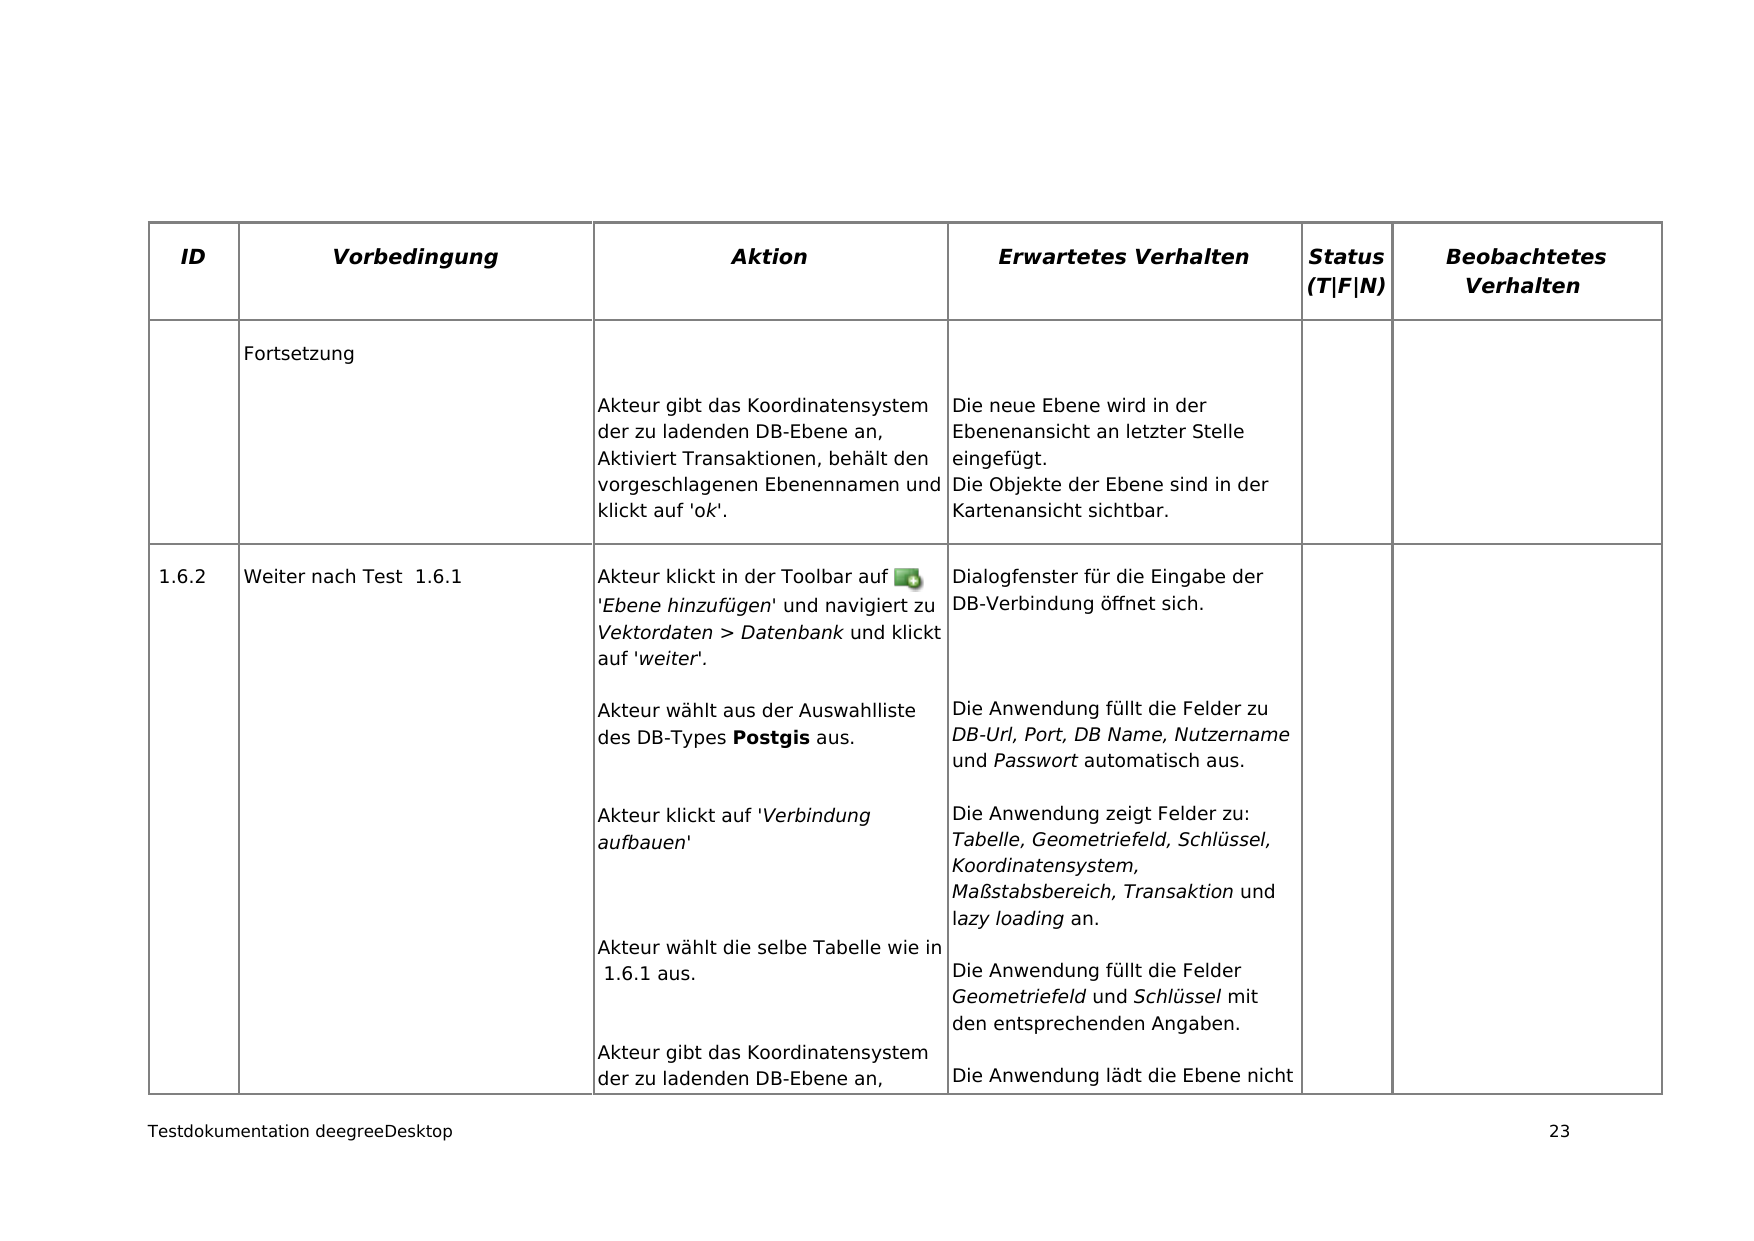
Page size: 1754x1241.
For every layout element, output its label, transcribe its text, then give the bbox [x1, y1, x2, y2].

table_header Aktion [595, 224, 947, 319]
table_cell [150, 545, 238, 1093]
table_header Status (T|F|N) [1303, 224, 1391, 319]
table_cell [1394, 545, 1661, 1093]
table_cell Fortsetzung [240, 321, 592, 543]
table_header Vorbedingung [240, 224, 592, 319]
picture [893, 567, 924, 592]
table_cell Weiter nach Test 1.6.1 [240, 545, 592, 1093]
table_cell [1303, 545, 1391, 1093]
table_cell Akteur klickt in der Toolbar auf 'Ebene hinzufügen' und navigiert zu Vektordaten > Datenbank und klickt auf 'weiter'. Akteur wählt aus der Auswahlliste des DB-Types Postgis aus. Akteur klickt auf 'Verbindung aufbauen' Akteur wählt die selbe Tabelle wie in 1.6.1aus. Akteur gibt das Koordinatensystem der zu ladenden DB-Ebene an, [595, 545, 947, 1093]
table_cell [150, 321, 238, 543]
table_header Beobachtetes Verhalten [1394, 224, 1661, 319]
table_cell Die neue Ebene wird in der Ebenenansicht an letzter Stelle eingefügt. Die Objekte der Ebene sind in der Kartenansicht sichtbar. [949, 321, 1301, 543]
table_header ID [150, 224, 238, 319]
table_cell [1394, 321, 1661, 543]
table_header Erwartetes Verhalten [949, 224, 1301, 319]
table_cell Dialogfenster für die Eingabe der DB-Verbindung öffnet sich. Die Anwendung füllt die Felder zu DB-Url, Port, DB Name, Nutzername und Passwort automatisch aus. Die Anwendung zeigt Felder zu: Tabelle, Geometriefeld, Schlüssel, Koordinatensystem, Maßstabsbereich, Transaktion und lazy loading an. Die Anwendung füllt die Felder Geometriefeld und Schlüssel mit den entsprechenden Angaben. Die Anwendung lädt die Ebene nicht [949, 545, 1301, 1093]
table_cell [1303, 321, 1391, 543]
table_cell Akteur gibt das Koordinatensystem der zu ladenden DB-Ebene an, Aktiviert Transaktionen, behält den vorgeschlagenen Ebenennamen und klickt auf 'ok'. [595, 321, 947, 543]
